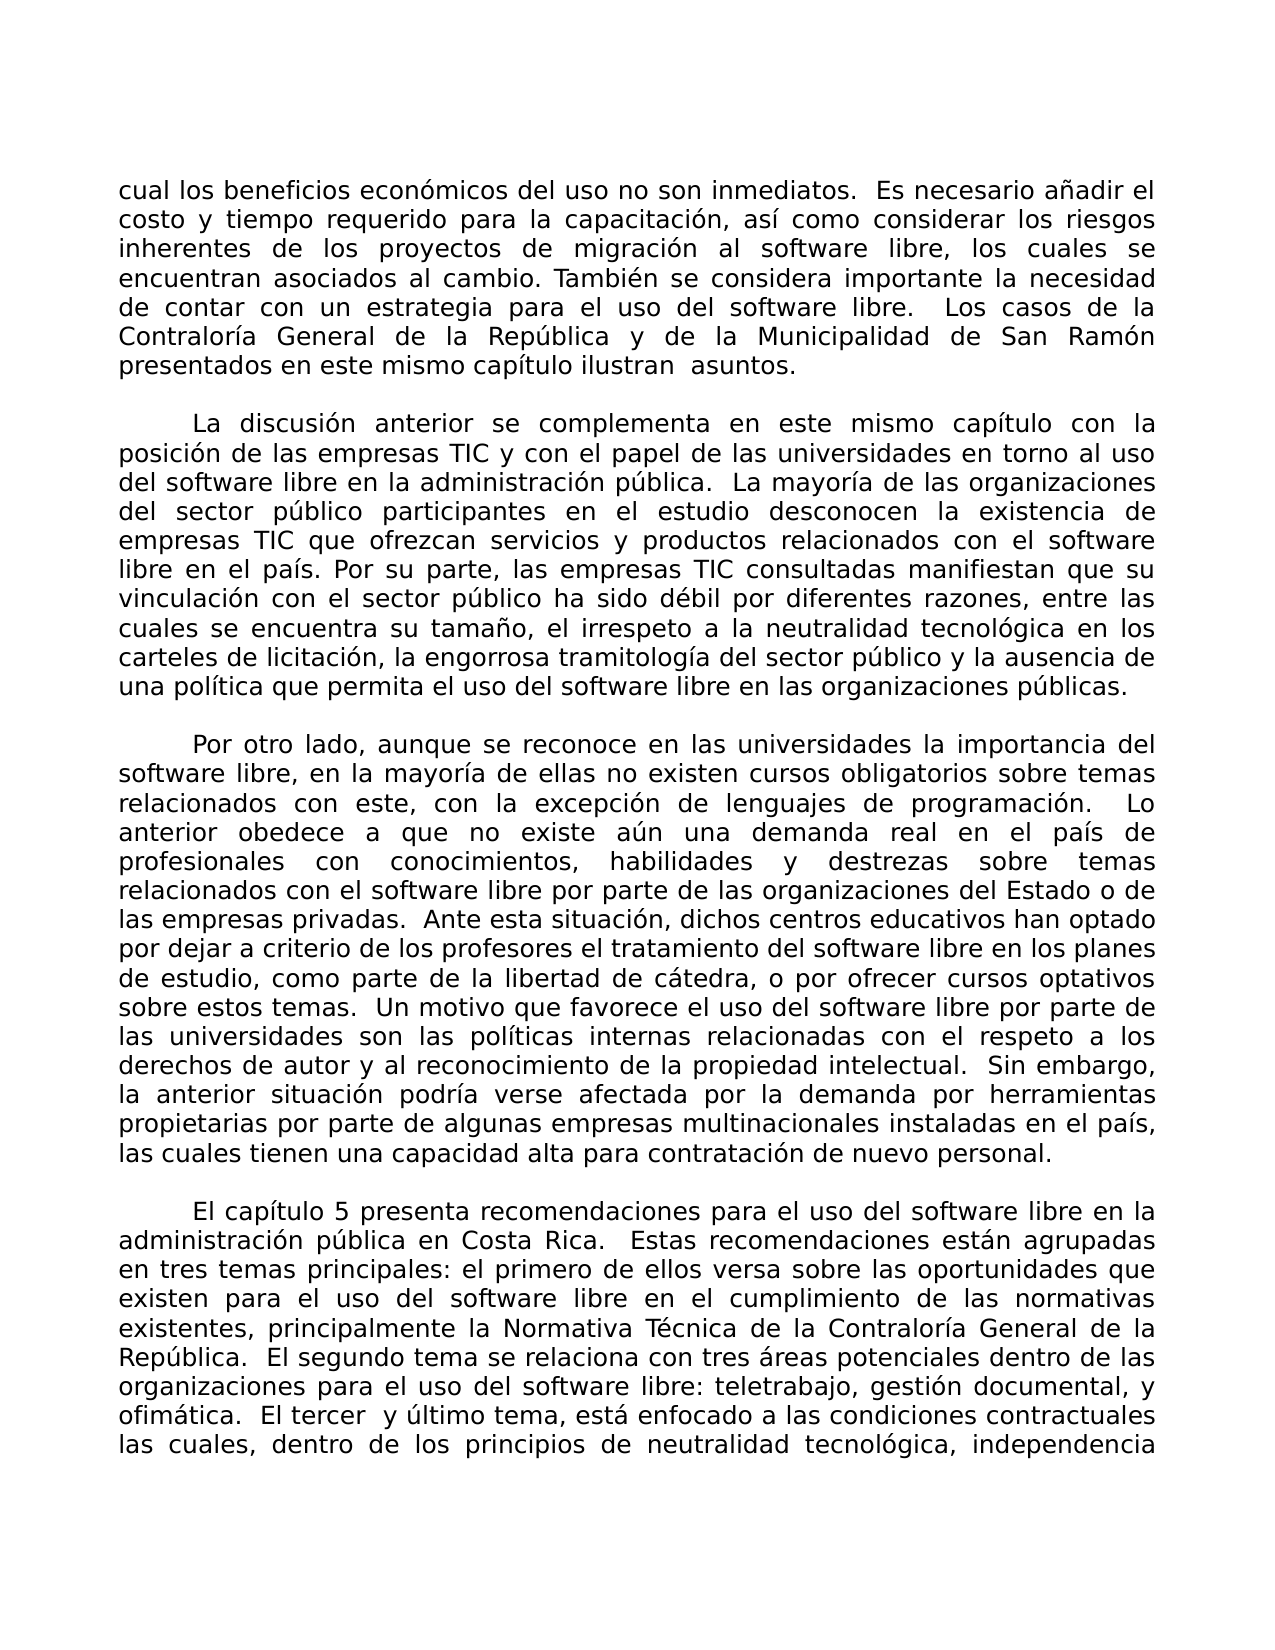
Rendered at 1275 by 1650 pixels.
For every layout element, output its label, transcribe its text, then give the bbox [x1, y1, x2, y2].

text El capítulo 5 presenta recomendaciones para el uso del software libre en la administración pública en Costa Rica. Estas recomendaciones están agrupadas en tres temas principales: el primero de ellos versa sobre las oportunidades que existen para el uso del software libre en el cumplimiento de las normativas existentes, principalmente la Normativa Técnica de la Contraloría General de la República. El segundo tema se relaciona con tres áreas potenciales dentro de las organizaciones para el uso del software libre: teletrabajo, gestión documental, y ofimática. El tercer y último tema, está enfocado a las condiciones contractuales las cuales, dentro de los principios de neutralidad tecnológica, independencia [118, 1197, 1157, 1460]
text La discusión anterior se complementa en este mismo capítulo con la posición de las empresas TIC y con el papel de las universidades en torno al uso del software libre en la administración pública. La mayoría de las organizaciones del sector público participantes en el estudio desconocen la existencia de empresas TIC que ofrezcan servicios y productos relacionados con el software libre en el país. Por su parte, las empresas TIC consultadas manifiestan que su vinculación con el sector público ha sido débil por diferentes razones, entre las cuales se encuentra su tamaño, el irrespeto a la neutralidad tecnológica en los carteles de licitación, la engorrosa tramitología del sector público y la ausencia de una política que permita el uso del software libre en las organizaciones públicas. [118, 410, 1157, 701]
text Por otro lado, aunque se reconoce en las universidades la importancia del software libre, en la mayoría de ellas no existen cursos obligatorios sobre temas relacionados con este, con la excepción de lenguajes de programación. Lo anterior obedece a que no existe aún una demanda real en el país de profesionales con conocimientos, habilidades y destrezas sobre temas relacionados con el software libre por parte de las organizaciones del Estado o de las empresas privadas. Ante esta situación, dichos centros educativos han optado por dejar a criterio de los profesores el tratamiento del software libre en los planes de estudio, como parte de la libertad de cátedra, o por ofrecer cursos optativos sobre estos temas. Un motivo que favorece el uso del software libre por parte de las universidades son las políticas internas relacionadas con el respeto a los derechos de autor y al reconocimiento de la propiedad intelectual. Sin embargo, la anterior situación podría verse afectada por la demanda por herramientas propietarias por parte de algunas empresas multinacionales instaladas en el país, las cuales tienen una capacidad alta para contratación de nuevo personal. [118, 731, 1157, 1168]
text cual los beneficios económicos del uso no son inmediatos. Es necesario añadir el costo y tiempo requerido para la capacitación, así como considerar los riesgos inherentes de los proyectos de migración al software libre, los cuales se encuentran asociados al cambio. También se considera importante la necesidad de contar con un estrategia para el uso del software libre. Los casos de la Contraloría General de la República y de la Municipalidad de San Ramón presentados en este mismo capítulo ilustran asuntos. [118, 176, 1157, 381]
